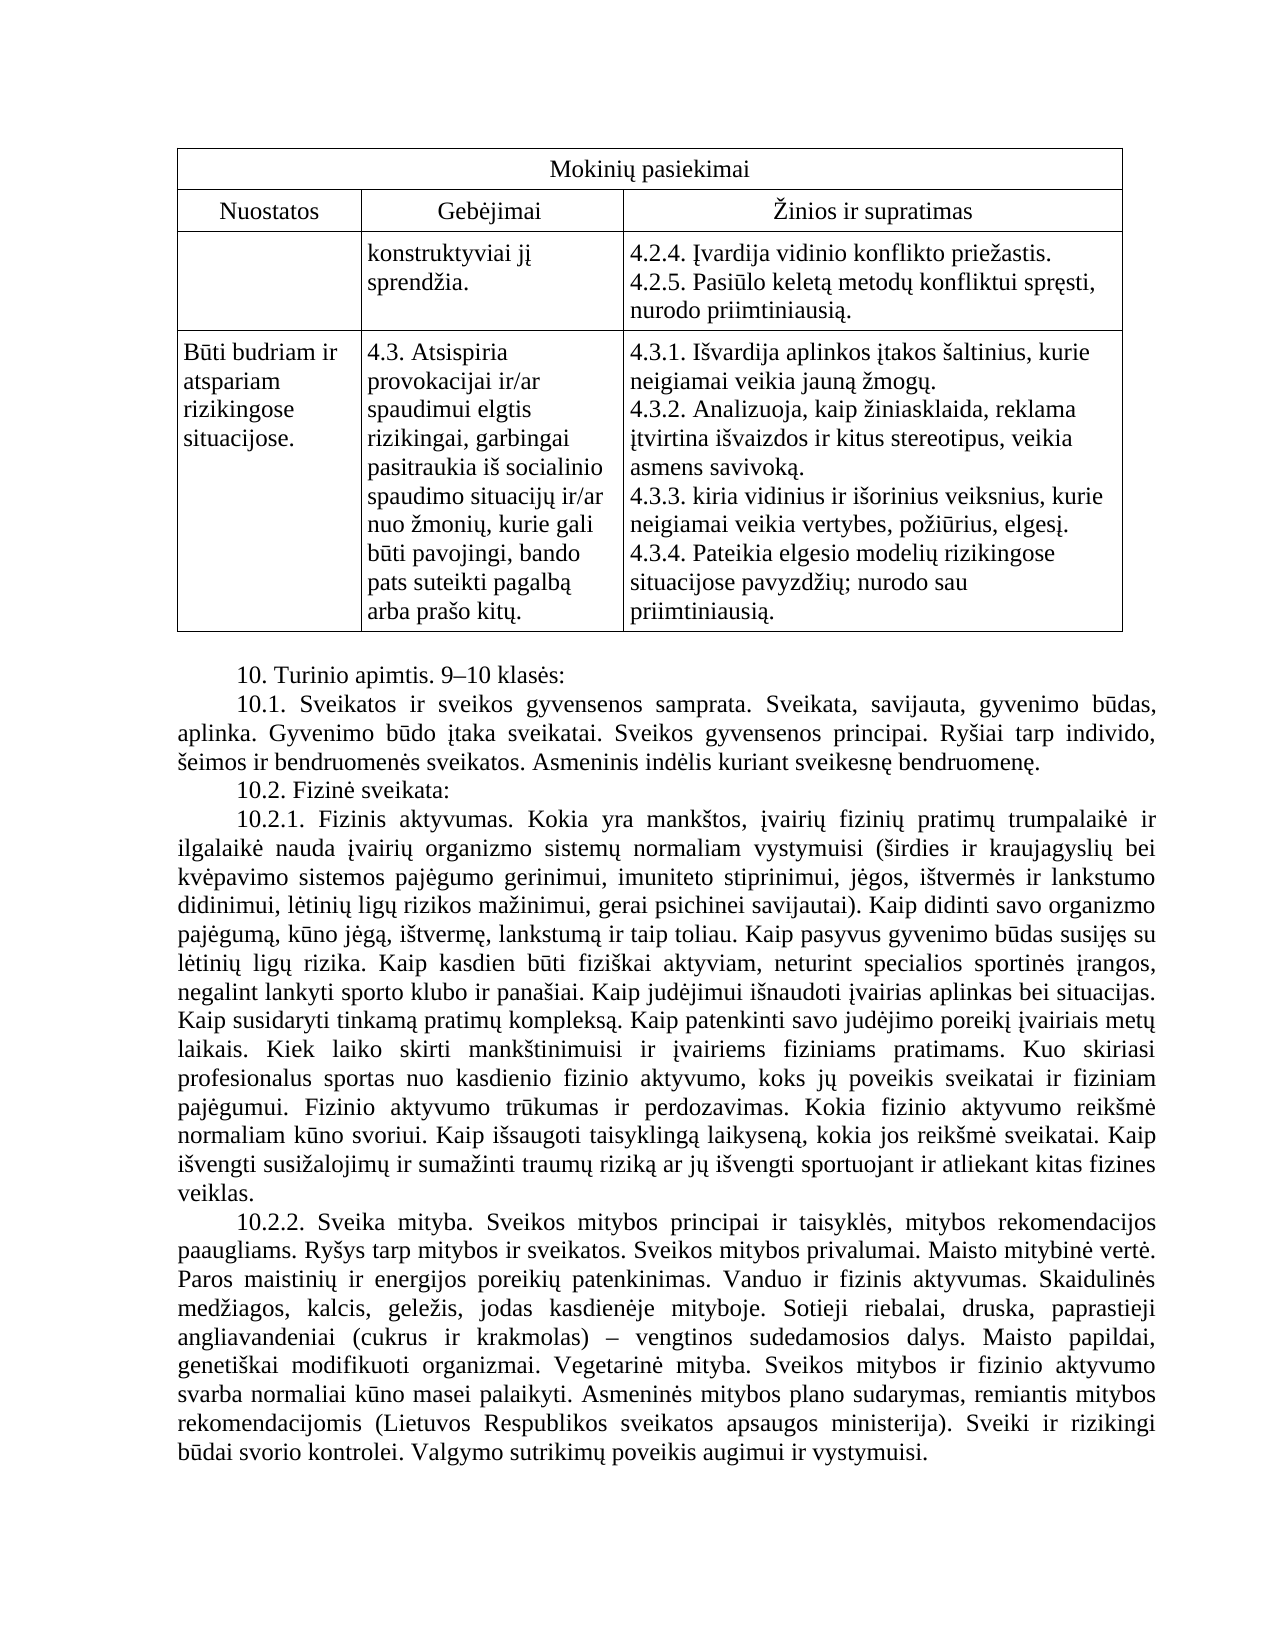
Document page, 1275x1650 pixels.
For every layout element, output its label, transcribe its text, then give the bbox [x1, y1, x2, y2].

text 10. Turinio apimtis. 9–10 klasės: [177, 660, 1157, 689]
table_cell Nuostatos [178, 190, 361, 231]
table_cell 4.3. Atsispiria provokacijai ir/ar spaudimui elgtis rizikingai, garbingai pasitraukia iš socialinio spaudimo situacijų ir/ar nuo žmonių, kurie gali būti pavojingi, bando pats suteikti pagalbą arba prašo kitų. [362, 331, 623, 631]
table_cell Žinios ir supratimas [624, 190, 1122, 231]
text 10.2.1. Fizinis aktyvumas. Kokia yra mankštos, įvairių fizinių pratimų trumpalaikė ir ilgalaikė nauda įvairių organizmo sistemų normaliam vystymuisi (širdies ir kraujagyslių bei kvėpavimo sistemos pajėgumo gerinimui, imuniteto stiprinimui, jėgos, ištvermės ir lankstumo didinimui, lėtinių ligų rizikos mažinimui, gerai psichinei savijautai). Kaip didinti savo organizmo pajėgumą, kūno jėgą, ištvermę, lankstumą ir taip toliau. Kaip pasyvus gyvenimo būdas susijęs su lėtinių ligų rizika. Kaip kasdien būti fiziškai aktyviam, neturint specialios sportinės įrangos, negalint lankyti sporto klubo ir panašiai. Kaip judėjimui išnaudoti įvairias aplinkas bei situacijas. Kaip susidaryti tinkamą pratimų kompleksą. Kaip patenkinti savo judėjimo poreikį įvairiais metų laikais. Kiek laiko skirti mankštinimuisi ir įvairiems fiziniams pratimams. Kuo skiriasi profesionalus sportas nuo kasdienio fizinio aktyvumo, koks jų poveikis sveikatai ir fiziniam pajėgumui. Fizinio aktyvumo trūkumas ir perdozavimas. Kokia fizinio aktyvumo reikšmė normaliam kūno svoriui. Kaip išsaugoti taisyklingą laikyseną, kokia jos reikšmė sveikatai. Kaip išvengti susižalojimų ir sumažinti traumų riziką ar jų išvengti sportuojant ir atliekant kitas fizines veiklas. [177, 804, 1157, 1207]
table_header Mokinių pasiekimai [178, 149, 1122, 189]
table_cell Gebėjimai [362, 190, 623, 231]
table_cell 4.2.4. Įvardija vidinio konflikto priežastis. 4.2.5. Pasiūlo keletą metodų konfliktui spręsti, nurodo priimtiniausią. [624, 232, 1122, 330]
text 10.2.2. Sveika mityba. Sveikos mitybos principai ir taisyklės, mitybos rekomendacijos paaugliams. Ryšys tarp mitybos ir sveikatos. Sveikos mitybos privalumai. Maisto mitybinė vertė. Paros maistinių ir energijos poreikių patenkinimas. Vanduo ir fizinis aktyvumas. Skaidulinės medžiagos, kalcis, geležis, jodas kasdienėje mityboje. Sotieji riebalai, druska, paprastieji angliavandeniai (cukrus ir krakmolas) – vengtinos sudedamosios dalys. Maisto papildai, genetiškai modifikuoti organizmai. Vegetarinė mityba. Sveikos mitybos ir fizinio aktyvumo svarba normaliai kūno masei palaikyti. Asmeninės mitybos plano sudarymas, remiantis mitybos rekomendacijomis (Lietuvos Respublikos sveikatos apsaugos ministerija). Sveiki ir rizikingi būdai svorio kontrolei. Valgymo sutrikimų poveikis augimui ir vystymuisi. [177, 1207, 1157, 1465]
table_cell Būti budriam ir atspariam rizikingose situacijose. [178, 331, 361, 631]
text 10.1. Sveikatos ir sveikos gyvensenos samprata. Sveikata, savijauta, gyvenimo būdas, aplinka. Gyvenimo būdo įtaka sveikatai. Sveikos gyvensenos principai. Ryšiai tarp individo, šeimos ir bendruomenės sveikatos. Asmeninis indėlis kuriant sveikesnę bendruomenę. [177, 689, 1157, 775]
text 10.2. Fizinė sveikata: [177, 775, 1157, 804]
table_cell konstruktyviai jį sprendžia. [362, 232, 623, 330]
table_cell 4.3.1. Išvardija aplinkos įtakos šaltinius, kurie neigiamai veikia jauną žmogų. 4.3.2. Analizuoja, kaip žiniasklaida, reklama įtvirtina išvaizdos ir kitus stereotipus, veikia asmens savivoką. 4.3.3. kiria vidinius ir išorinius veiksnius, kurie neigiamai veikia vertybes, požiūrius, elgesį. 4.3.4. Pateikia elgesio modelių rizikingose situacijose pavyzdžių; nurodo sau priimtiniausią. [624, 331, 1122, 631]
table_cell [178, 232, 361, 330]
